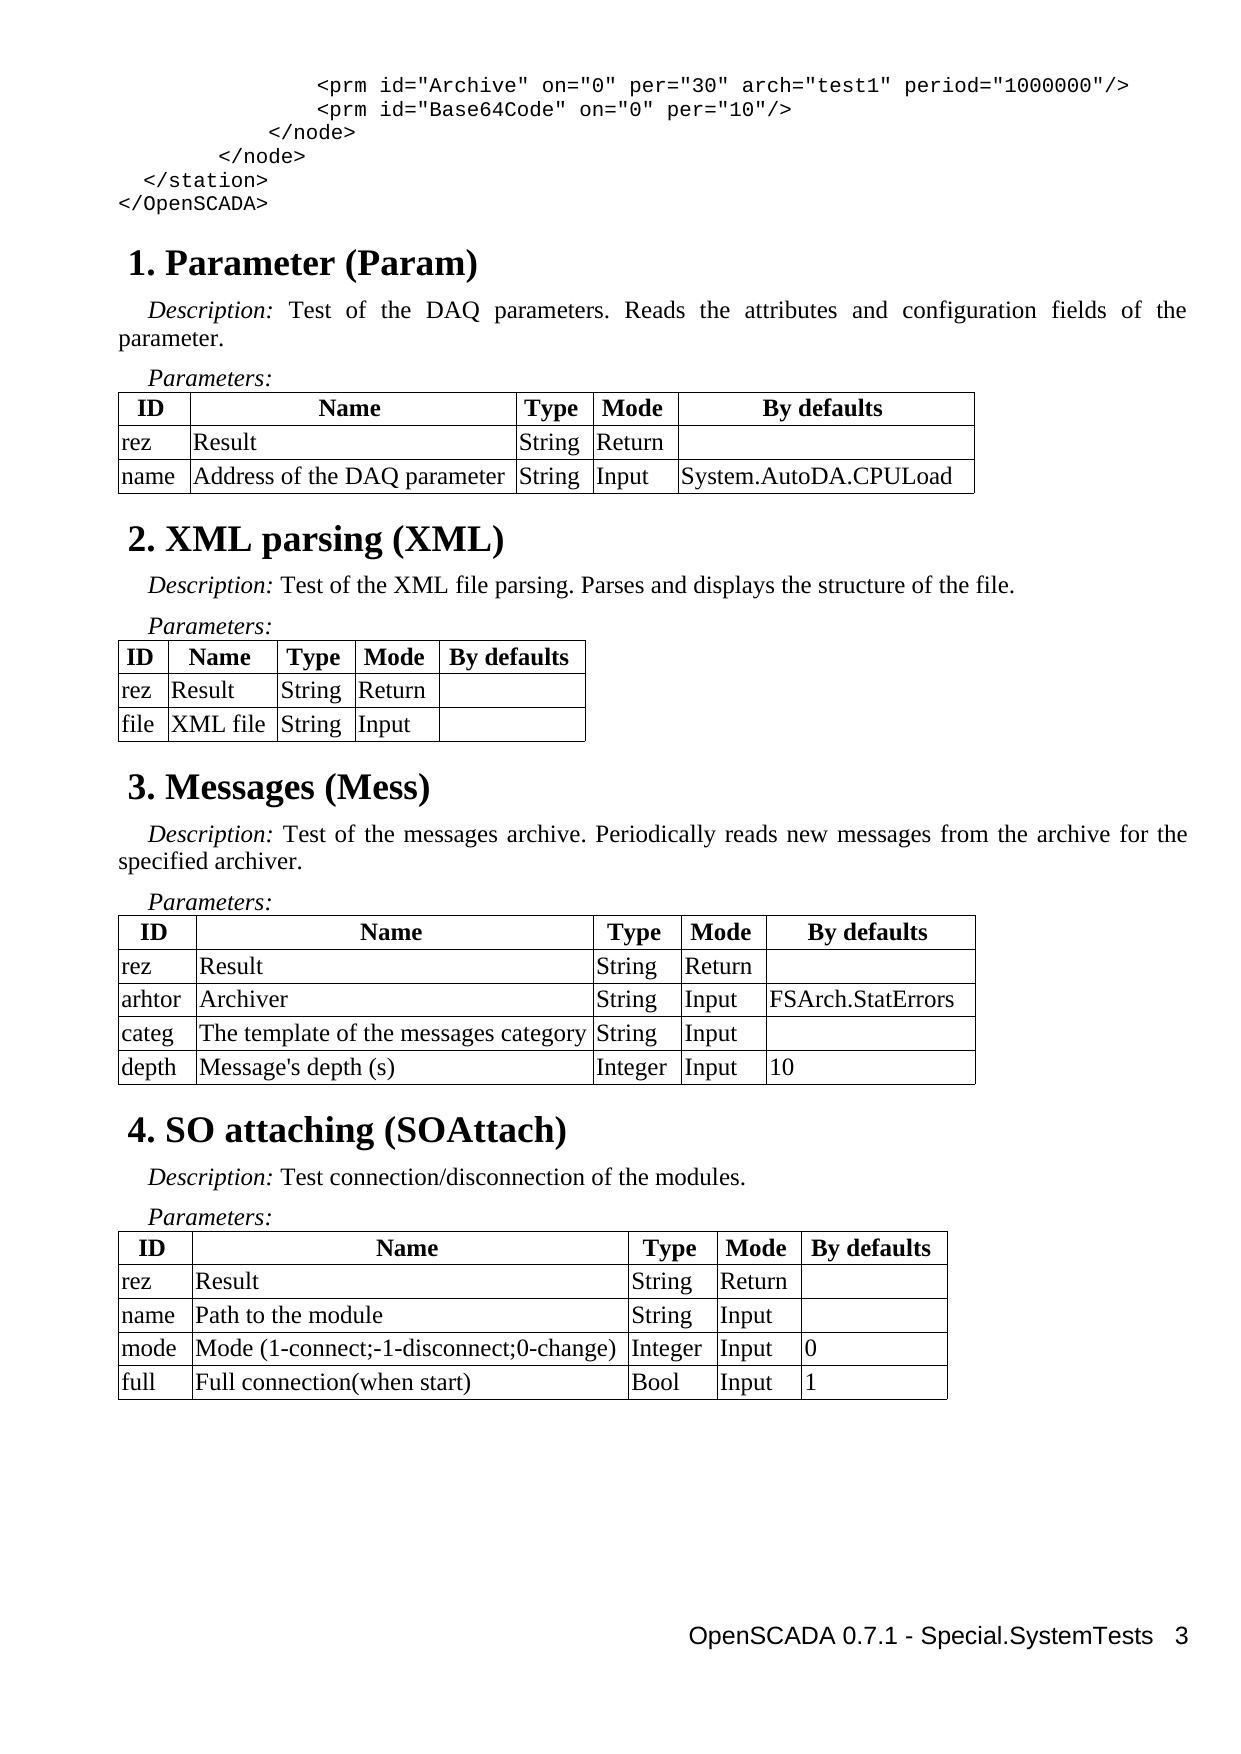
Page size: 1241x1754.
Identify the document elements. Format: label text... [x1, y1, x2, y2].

table_header Type [629, 1232, 717, 1264]
table_cell Return [718, 1265, 801, 1298]
table_cell Result [169, 674, 277, 707]
table_cell Input [682, 1051, 766, 1083]
table_header By defaults [802, 1232, 947, 1264]
text Description: Test of the XML file parsing. Parses and displays the structure of the file. [118, 572, 1188, 599]
subtitle 3. Messages (Mess) [118, 766, 1188, 807]
table_header ID [119, 393, 190, 425]
text Parameters: [118, 888, 1188, 915]
table_cell XML file [169, 708, 277, 741]
table_cell Input [718, 1333, 801, 1365]
table_cell String [278, 708, 355, 741]
table_cell rez [119, 950, 196, 983]
table_cell String [517, 426, 593, 459]
table_cell [679, 426, 974, 459]
text <prm id="Base64Code" on="0" per="10"/> [117, 99, 1188, 122]
table_header By defaults [679, 393, 974, 425]
table_cell file [119, 708, 168, 741]
table_cell Result [193, 1265, 628, 1298]
table_header Type [594, 916, 681, 949]
table_cell Full connection(when start) [193, 1366, 628, 1399]
text Parameters: [118, 1203, 1188, 1231]
table_cell Address of the DAQ parameter [191, 460, 516, 492]
table_cell String [278, 674, 355, 707]
table_cell 1 [802, 1366, 947, 1399]
table_header Name [197, 916, 593, 949]
table_header Mode [718, 1232, 801, 1264]
table_header Name [191, 393, 516, 425]
table_cell The template of the messages category [197, 1017, 593, 1050]
table_header Mode [594, 393, 678, 425]
table_header Type [517, 393, 593, 425]
table_cell Return [594, 426, 678, 459]
text </node> [118, 122, 1188, 146]
table_cell Input [594, 460, 678, 492]
table_cell String [594, 1017, 681, 1050]
table_cell String [594, 984, 681, 1016]
table_cell name [119, 1299, 192, 1332]
table_cell full [119, 1366, 192, 1399]
table_cell String [629, 1299, 717, 1332]
text Parameters: [118, 612, 1188, 639]
text Parameters: [118, 364, 1188, 392]
table_cell String [594, 950, 681, 983]
table_cell Bool [629, 1366, 717, 1399]
table_cell [802, 1265, 947, 1298]
table_cell name [119, 460, 190, 492]
table_cell Path to the module [193, 1299, 628, 1332]
table_header ID [119, 641, 168, 673]
table_cell Input [718, 1366, 801, 1399]
table_cell categ [119, 1017, 196, 1050]
table_cell Integer [594, 1051, 681, 1083]
table_cell arhtor [119, 984, 196, 1016]
table_cell Result [191, 426, 516, 459]
text Description: Test connection/disconnection of the modules. [118, 1163, 1188, 1190]
table_cell Message's depth (s) [197, 1051, 593, 1083]
table_cell System.AutoDA.CPULoad [679, 460, 974, 492]
table_cell Return [356, 674, 439, 707]
table_header Mode [682, 916, 766, 949]
table_header ID [119, 916, 196, 949]
table_cell Input [682, 1017, 766, 1050]
table_cell [440, 708, 585, 741]
table_cell Result [197, 950, 593, 983]
text Description: Test of the messages archive. Periodically reads new messages from the archive for the specified archiver. [118, 820, 1188, 875]
table_header ID [119, 1232, 192, 1264]
table_cell [767, 1017, 975, 1050]
table_cell FSArch.StatErrors [767, 984, 975, 1016]
table_cell mode [119, 1333, 192, 1365]
table_header By defaults [767, 916, 975, 949]
table_cell [802, 1299, 947, 1332]
table_cell Return [682, 950, 766, 983]
subtitle 1. Parameter (Param) [118, 242, 1188, 283]
table_cell String [517, 460, 593, 492]
table_cell Integer [629, 1333, 717, 1365]
table_cell Input [718, 1299, 801, 1332]
table_header Name [193, 1232, 628, 1264]
table_cell Mode (1-connect;-1-disconnect;0-change) [193, 1333, 628, 1365]
table_cell [767, 950, 975, 983]
subtitle 2. XML parsing (XML) [118, 518, 1188, 559]
table_header Name [169, 641, 277, 673]
text Description: Test of the DAQ parameters. Reads the attributes and configuration fields of the parameter. [118, 296, 1188, 351]
table_cell Input [356, 708, 439, 741]
text </OpenSCADA> [118, 193, 1188, 217]
table_header By defaults [440, 641, 585, 673]
table_cell Input [682, 984, 766, 1016]
table_cell 0 [802, 1333, 947, 1365]
table_header Mode [356, 641, 439, 673]
table_cell depth [119, 1051, 196, 1083]
table_cell [440, 674, 585, 707]
table_cell rez [119, 674, 168, 707]
text </station> [118, 169, 1188, 193]
subtitle 4. SO attaching (SOAttach) [118, 1109, 1188, 1150]
table_cell 10 [767, 1051, 975, 1083]
table_header Type [278, 641, 355, 673]
text <prm id="Archive" on="0" per="30" arch="test1" period="1000000"/> [117, 75, 1188, 99]
table_cell String [629, 1265, 717, 1298]
text </node> [118, 146, 1188, 169]
table_cell rez [119, 426, 190, 459]
table_cell rez [119, 1265, 192, 1298]
table_cell Archiver [197, 984, 593, 1016]
